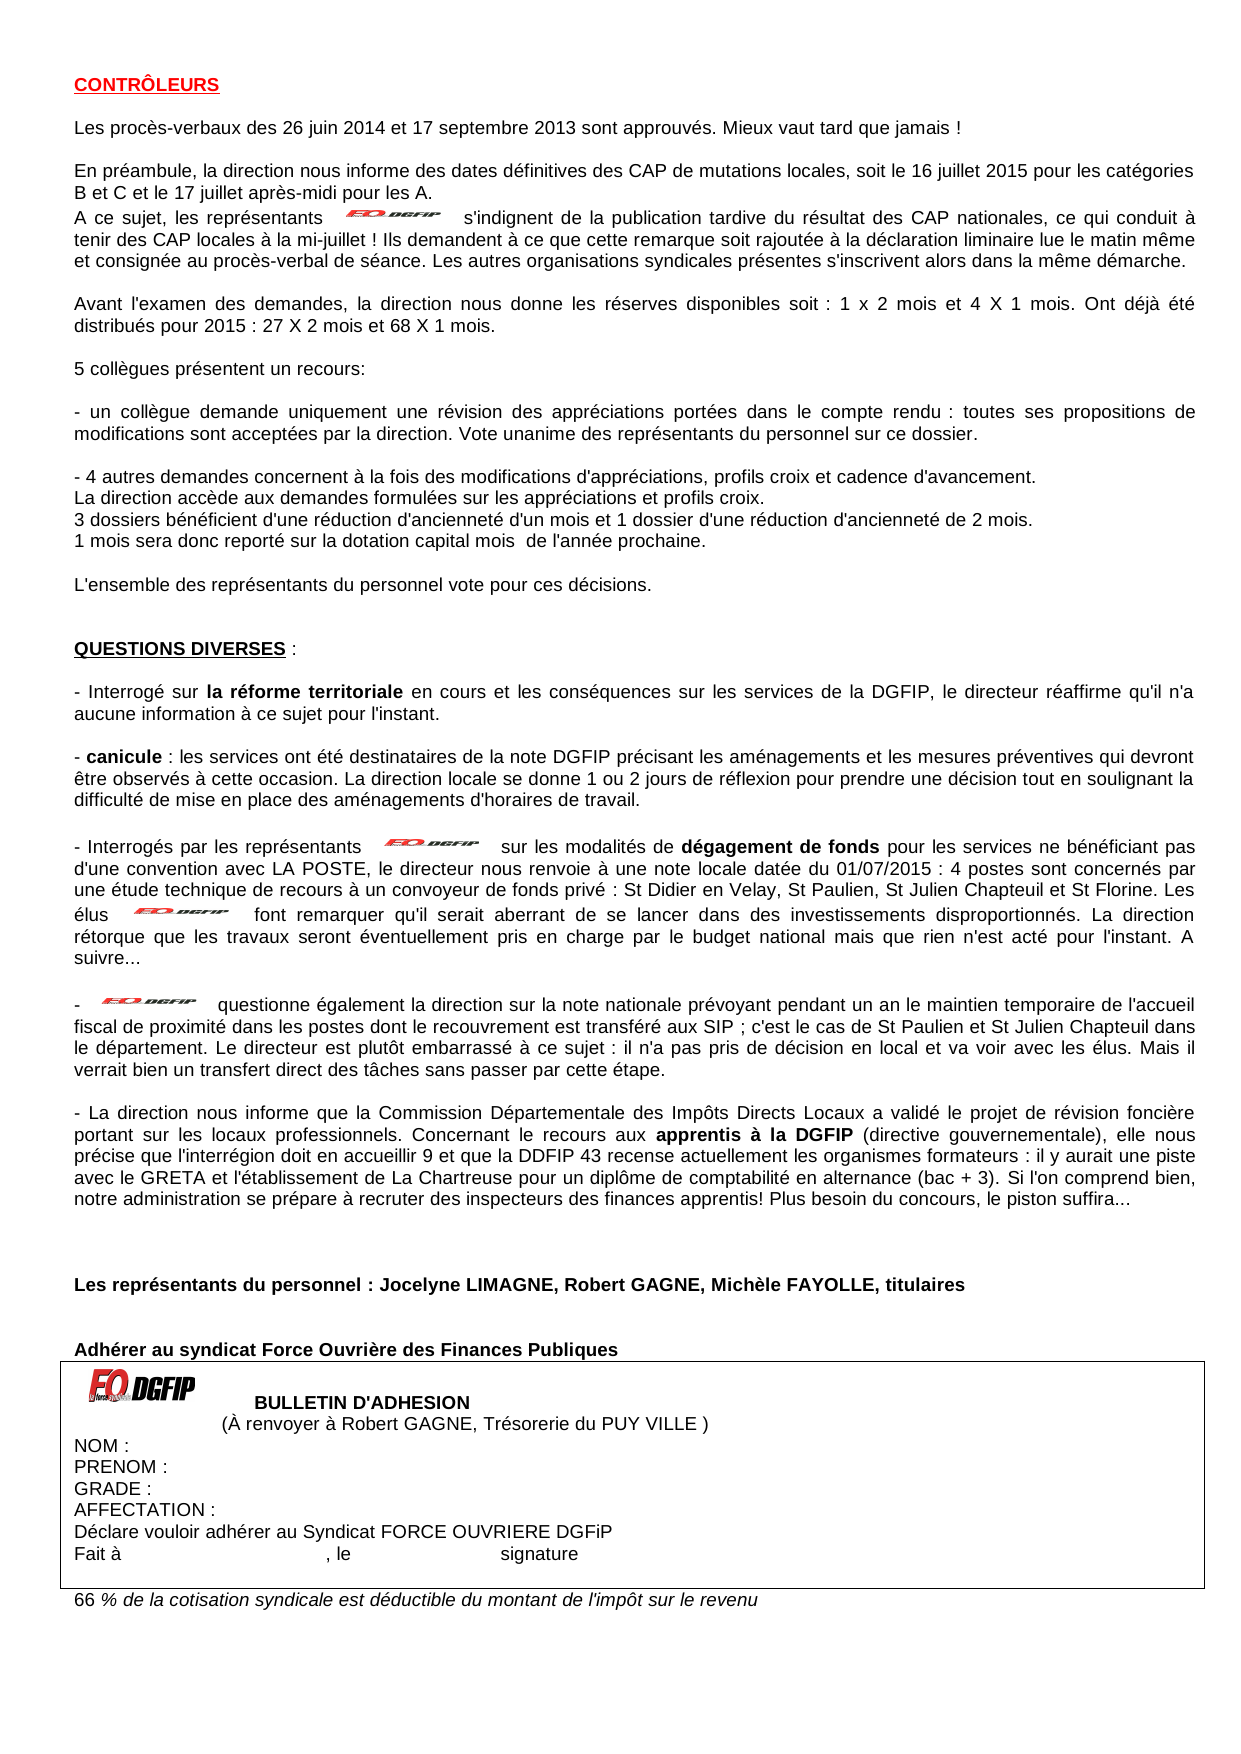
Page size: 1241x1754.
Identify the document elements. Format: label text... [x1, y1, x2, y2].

text QUESTIONS DIVERSES : [74, 638, 1196, 660]
text - 4 autres demandes concernent à la fois des modifications d'appréciations, profils croix et cadence d'avancement. [74, 466, 1196, 487]
text AFFECTATION : [74, 1499, 1196, 1521]
text - La direction nous informe que la Commission Départementale des Impôts Directs Locaux a validé le projet de révision foncière portant sur les locaux professionnels. Concernant le recours aux apprentis à la DGFIP (directive gouvernementale), elle nous précise que l'interrégion doit en accueillir 9 et que la DDFIP 43 recense actuellement les organismes formateurs : il y aurait une piste avec le GRETA et l'établissement de La Chartreuse pour un diplôme de comptabilité en alternance (bac + 3). Si l'on comprend bien, notre administration se prépare à recruter des inspecteurs des finances apprentis! Plus besoin du concours, le piston suffira... [74, 1102, 1196, 1210]
text CONTRÔLEURS [74, 74, 1196, 95]
text - un collègue demande uniquement une révision des appréciations portées dans le compte rendu : toutes ses propositions de modifications sont acceptées par la direction. Vote unanime des représentants du personnel sur ce dossier. [74, 401, 1196, 444]
subtitle Adhérer au syndicat Force Ouvrière des Finances Publiques [74, 1339, 1196, 1361]
text Fait à , le signature [74, 1542, 1196, 1564]
text Avant l'examen des demandes, la direction nous donne les réserves disponibles soit : 1 x 2 mois et 4 X 1 mois. Ont déjà été distribués pour 2015 : 27 X 2 mois et 68 X 1 mois. [74, 293, 1196, 336]
text 5 collègues présentent un recours: [74, 358, 1196, 379]
text En préambule, la direction nous informe des dates définitives des CAP de mutations locales, soit le 16 juillet 2015 pour les catégories B et C et le 17 juillet après-midi pour les A. [74, 160, 1196, 203]
text A ce sujet, les représentants s'indignent de la publication tardive du résultat des CAP nationales, ce qui conduit à tenir des CAP locales à la mi-juillet ! Ils demandent à ce que cette remarque soit rajoutée à la déclaration liminaire lue le matin même et consignée au procès-verbal de séance. Les autres organisations syndicales présentes s'inscrivent alors dans la même démarche. [74, 203, 1196, 272]
text Les représentants du personnel : Jocelyne LIMAGNE, Robert GAGNE, Michèle FAYOLLE, titulaires [74, 1274, 1196, 1296]
text BULLETIN D'ADHESION [61, 1362, 1204, 1413]
text La direction accède aux demandes formulées sur les appréciations et profils croix. [74, 487, 1196, 509]
text PRENOM : [74, 1456, 1196, 1478]
picture [101, 998, 197, 1004]
text - Interrogé sur la réforme territoriale en cours et les conséquences sur les services de la DGFIP, le directeur réaffirme qu'il n'a aucune information à ce sujet pour l'instant. [74, 681, 1196, 724]
text (À renvoyer à Robert GAGNE, Trésorerie du PUY VILLE ) [74, 1413, 1196, 1435]
text NOM : [74, 1435, 1196, 1456]
text Déclare vouloir adhérer au Syndicat FORCE OUVRIERE DGFiP [74, 1521, 1196, 1542]
text L'ensemble des représentants du personnel vote pour ces décisions. [74, 573, 1196, 595]
text Les procès-verbaux des 26 juin 2014 et 17 septembre 2013 sont approuvés. Mieux vaut tard que jamais ! [74, 117, 1196, 138]
text 3 dossiers bénéficient d'une réduction d'ancienneté d'un mois et 1 dossier d'une réduction d'ancienneté de 2 mois. [74, 509, 1196, 530]
picture [346, 210, 441, 217]
text - Interrogés par les représentants sur les modalités de dégagement de fonds pour les services ne bénéficiant pas d'une convention avec LA POSTE, le directeur nous renvoie à une note locale datée du 01/07/2015 : 4 postes sont concernés par une étude technique de recours à un convoyeur de fonds privé : St Didier en Velay, St Paulien, St Julien Chapteuil et St Florine. Les élus font remarquer qu'il serait aberrant de se lancer dans des investissements disproportionnés. La direction rétorque que les travaux seront éventuellement pris en charge par le budget national mais que rien n'est acté pour l'instant. A suivre... [74, 832, 1196, 969]
picture [384, 839, 479, 846]
text GRADE : [74, 1478, 1196, 1499]
text - questionne également la direction sur la note nationale prévoyant pendant un an le maintien temporaire de l'accueil fiscal de proximité dans les postes dont le recouvrement est transféré aux SIP ; c'est le cas de St Paulien et St Julien Chapteuil dans le département. Le directeur est plutôt embarrassé à ce sujet : il n'a pas pris de décision en local et va voir avec les élus. Mais il verrait bien un transfert direct des tâches sans passer par cette étape. [74, 990, 1196, 1080]
picture [133, 908, 229, 914]
text - canicule : les services ont été destinataires de la note DGFIP précisant les aménagements et les mesures préventives qui devront être observés à cette occasion. La direction locale se donne 1 ou 2 jours de réflexion pour prendre une décision tout en soulignant la difficulté de mise en place des aménagements d'horaires de travail. [74, 746, 1196, 811]
text 66 % de la cotisation syndicale est déductible du montant de l'impôt sur le revenu [74, 1589, 1196, 1610]
picture [88, 1369, 195, 1402]
text 1 mois sera donc reporté sur la dotation capital mois de l'année prochaine. [74, 530, 1196, 552]
